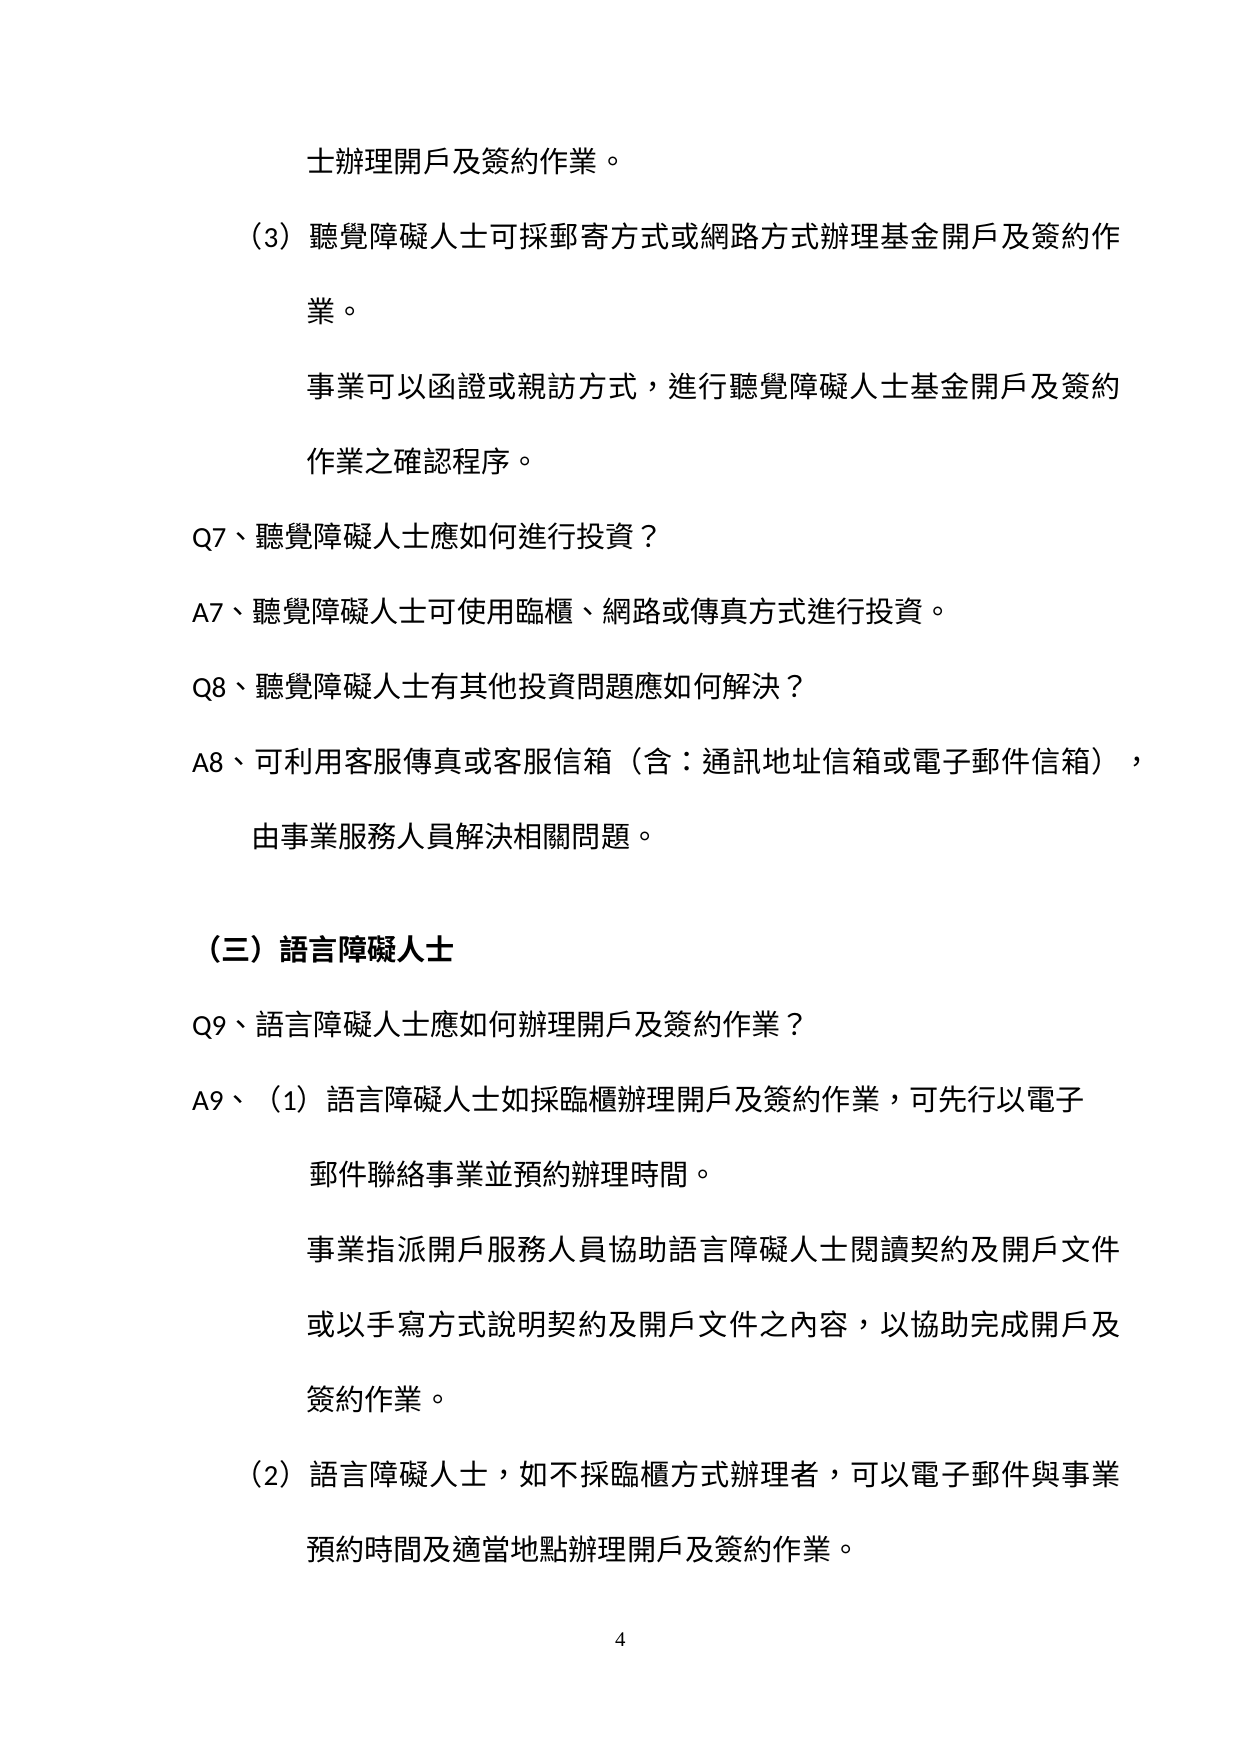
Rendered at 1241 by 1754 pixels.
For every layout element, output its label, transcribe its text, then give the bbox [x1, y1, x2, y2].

text （2）語言障礙人士，如不採臨櫃方式辦理者，可以電子郵件與事業預約時間及適當地點辦理開戶及簽約作業。 [233, 1435, 1122, 1585]
text （3）聽覺障礙人士可採郵寄方式或網路方式辦理基金開戶及簽約作業。 [233, 197, 1122, 347]
text 事業可以函證或親訪方式，進行聽覺障礙人士基金開戶及簽約作業之確認程序。 [306, 347, 1122, 497]
text 郵件聯絡事業並預約辦理時間。 [292, 1135, 1122, 1210]
text Q7、聽覺障礙人士應如何進行投資？ [192, 497, 1122, 572]
text 事業指派開戶服務人員協助語言障礙人士閱讀契約及開戶文件或以手寫方式說明契約及開戶文件之內容，以協助完成開戶及簽約作業。 [306, 1210, 1122, 1435]
text Q9、語言障礙人士應如何辦理開戶及簽約作業？ [192, 985, 1122, 1060]
text Q8、聽覺障礙人士有其他投資問題應如何解決？ [192, 647, 1122, 722]
text A9、（1）語言障礙人士如採臨櫃辦理開戶及簽約作業，可先行以電子 [192, 1060, 1122, 1135]
text A8、可利用客服傳真或客服信箱（含：通訊地址信箱或電子郵件信箱），由事業服務人員解決相關問題。 [192, 722, 1122, 872]
text （三）語言障礙人士 [192, 910, 1122, 985]
text A7、聽覺障礙人士可使用臨櫃、網路或傳真方式進行投資。 [192, 572, 1122, 647]
text 士辦理開戶及簽約作業。 [306, 122, 1122, 197]
